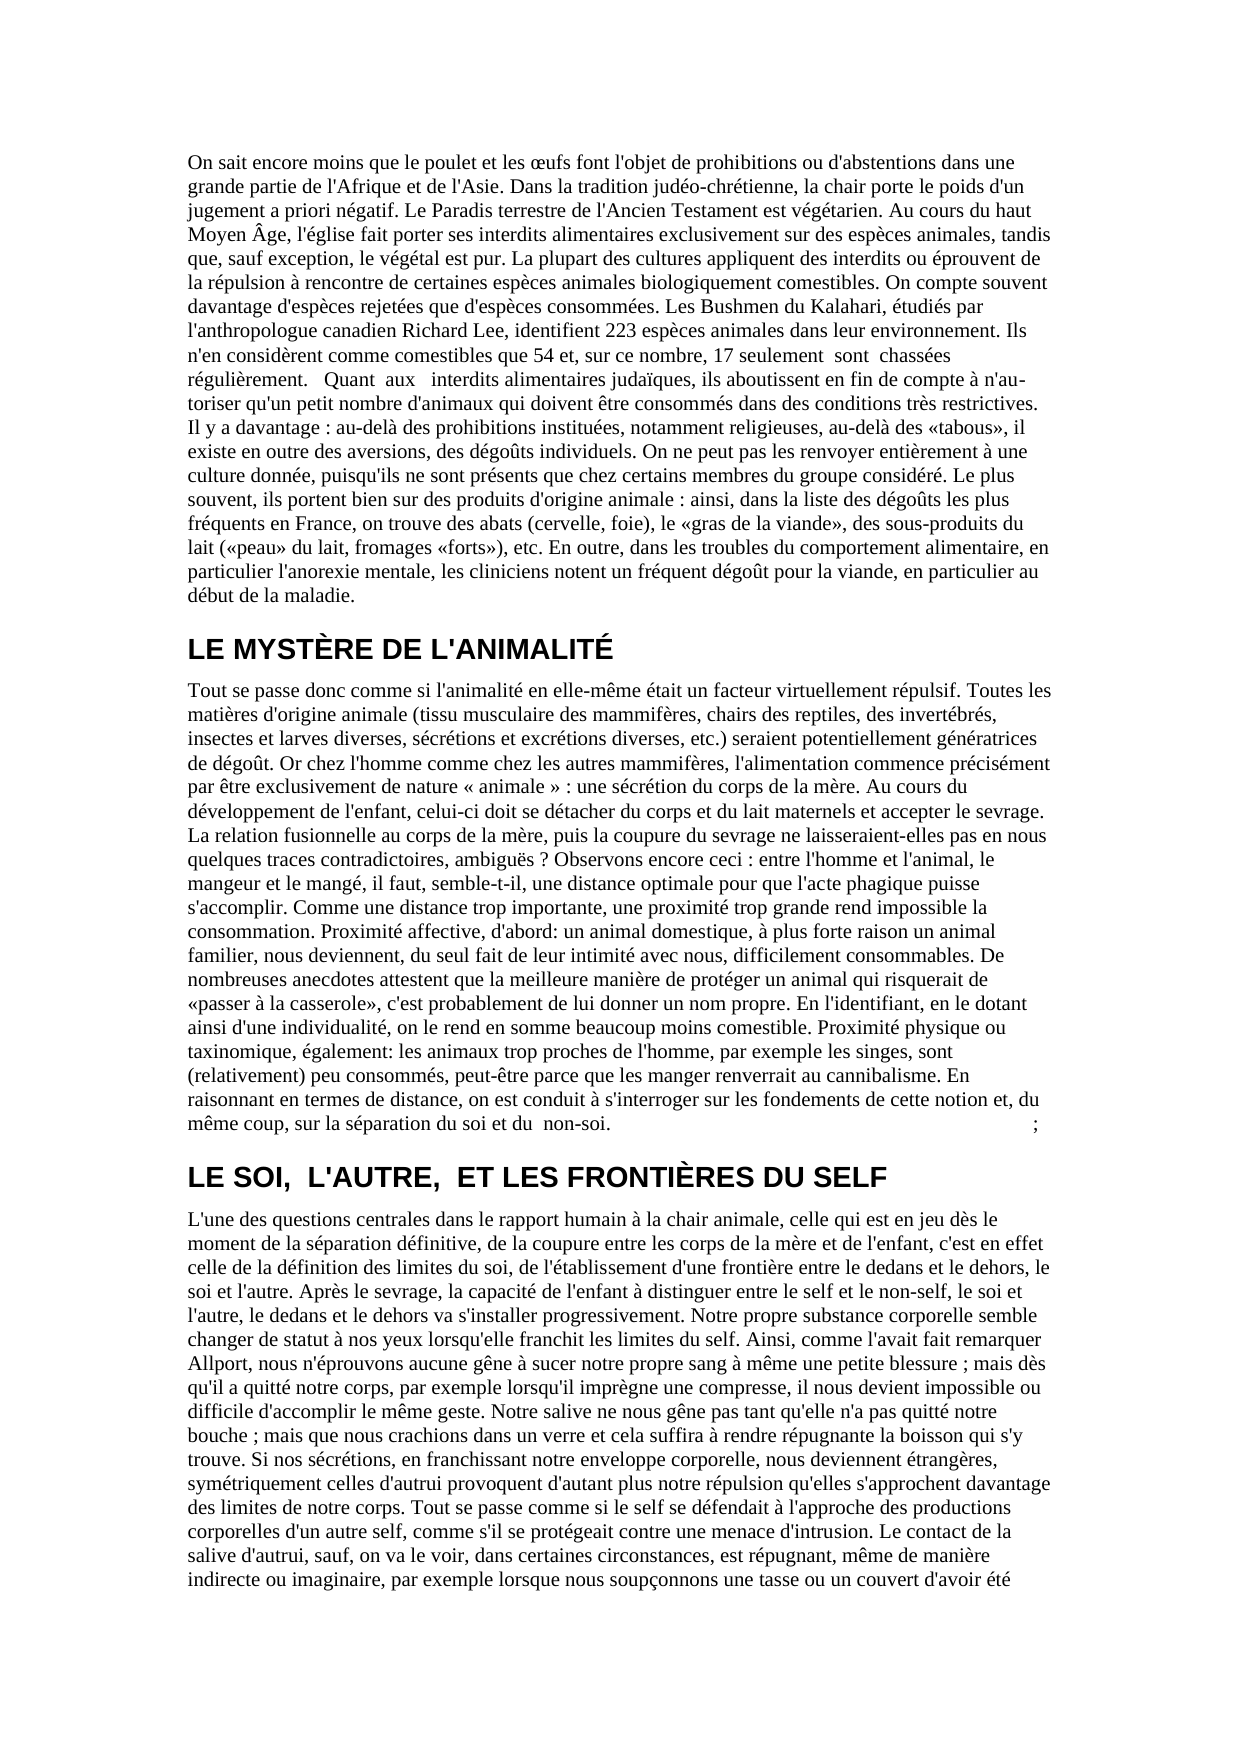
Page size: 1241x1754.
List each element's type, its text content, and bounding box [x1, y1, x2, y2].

subtitle LE SOI, L'AUTRE, ET LES FRONTIÈRES DU SELF [187, 1160, 1053, 1194]
subtitle LE MYSTÈRE DE L'ANIMALITÉ [187, 632, 1053, 666]
text Tout se passe donc comme si l'animalité en elle-même était un facteur virtuellement répulsif. Toutes les matières d'origine animale (tissu musculaire des mammifères, chairs des reptiles, des invertébrés, insectes et larves diverses, sécrétions et excrétions diverses, etc.) seraient potentiellement génératrices de dégoût. Or chez l'homme comme chez les autres mammifères, l'alimen­tation commence précisément par être exclusivement de nature « animale » : une sécrétion du corps de la mère. Au cours du développement de l'enfant, celui-ci doit se détacher du corps et du lait maternels et accepter le sevrage. La relation fusionnelle au corps de la mère, puis la coupure du sevrage ne laisseraient-elles pas en nous quelques traces contradictoires, ambiguës ? Observons encore ceci : entre l'homme et l'animal, le mangeur et le mangé, il faut, semble-t-il, une distance optimale pour que l'ac­te phagique puisse s'accomplir. Comme une distance trop impor­tante, une proximité trop grande rend impossible la consommation. Proximité affective, d'abord: un animal domes­tique, à plus forte raison un animal familier, nous deviennent, du seul fait de leur intimité avec nous, difficilement consommables. De nombreuses anecdotes attestent que la meilleure manière de protéger un animal qui risquerait de «passer à la casserole», c'est probablement de lui donner un nom propre. En l'identifiant, en le dotant ainsi d'une individualité, on le rend en somme beaucoup moins comestible. Proximité physique ou taxinomique, égale­ment: les animaux trop proches de l'homme, par exemple les singes, sont (relativement) peu consommés, peut-être parce que les manger renverrait au cannibalisme. En raisonnant en termes de distance, on est conduit à s'interroger sur les fondements de cette notion et, du même coup, sur la séparation du soi et du non-soi. ; [187, 678, 1053, 1135]
text On sait encore moins que le poulet et les œufs font l'objet de prohi­bitions ou d'abstentions dans une grande partie de l'Afrique et de l'Asie. Dans la tradition judéo-chrétienne, la chair porte le poids d'un jugement a priori négatif. Le Paradis terrestre de l'Ancien Testament est végétarien. Au cours du haut Moyen Âge, l'église fait porter ses interdits alimentaires exclusivement sur des espèces animales, tandis que, sauf exception, le végétal est pur. La plupart des cultures appliquent des interdits ou éprouvent de la répulsion à rencontre de certaines espèces animales biologiquement comestibles. On compte souvent davantage d'espèces rejetées que d'espèces consommées. Les Bushmen du Kalahari, étudiés par l'anthropologue canadien Richard Lee, identifient 223 espèces animales dans leur environnement. Ils n'en consi­dèrent comme comestibles que 54 et, sur ce nombre, 17 seule­ment sont chassées régulièrement. Quant aux interdits alimentaires judaïques, ils aboutissent en fin de compte à n'au­toriser qu'un petit nombre d'animaux qui doivent être consom­més dans des conditions très restrictives. Il y a davantage : au-delà des prohibitions instituées, notamment religieuses, au-delà des «tabous», il existe en outre des aver­sions, des dégoûts individuels. On ne peut pas les renvoyer entiè­rement à une culture donnée, puisqu'ils ne sont présents que chez certains membres du groupe considéré. Le plus souvent, ils portent bien sur des produits d'origine animale : ainsi, dans la liste des dégoûts les plus fréquents en France, on trouve des abats (cervelle, foie), le «gras de la viande», des sous-produits du lait («peau» du lait, fromages «forts»), etc. En outre, dans les troubles du comportement alimentaire, en particulier l'anorexie mentale, les cliniciens notent un fréquent dégoût pour la viande, en particulier au début de la maladie. [187, 150, 1053, 607]
text L'une des questions centrales dans le rapport humain à la chair animale, celle qui est en jeu dès le moment de la séparation défi­nitive, de la coupure entre les corps de la mère et de l'enfant, c'est en effet celle de la définition des limites du soi, de l'établis­sement d'une frontière entre le dedans et le dehors, le soi et l'autre. Après le sevrage, la capacité de l'enfant à distinguer entre le self et le non-self, le soi et l'autre, le dedans et le dehors va s'installer progressivement. Notre propre substance corporelle semble changer de statut à nos yeux lorsqu'elle franchit les limites du self. Ainsi, comme l'avait fait remarquer Allport, nous n'éprouvons aucune gêne à sucer notre propre sang à même une petite blessure ; mais dès qu'il a quitté notre corps, par exemple lorsqu'il imprègne une compresse, il nous devient impossible ou difficile d'accomplir le même geste. Notre salive ne nous gêne pas tant qu'elle n'a pas quitté notre bouche ; mais que nous crachions dans un verre et cela suffira à rendre répugnante la boisson qui s'y trouve. Si nos sécrétions, en franchissant notre enveloppe corporelle, nous deviennent étrangères, symétriquement celles d'autrui pro­voquent d'autant plus notre répulsion qu'elles s'approchent davantage des limites de notre corps. Tout se passe comme si le self se défendait à l'approche des productions corporelles d'un autre self, comme s'il se protégeait contre une menace d'intru­sion. Le contact de la salive d'autrui, sauf, on va le voir, dans cer­taines circonstances, est répugnant, même de manière indirecte ou imaginaire, par exemple lorsque nous soupçonnons une tasse ou un couvert d'avoir été [187, 1206, 1053, 1591]
